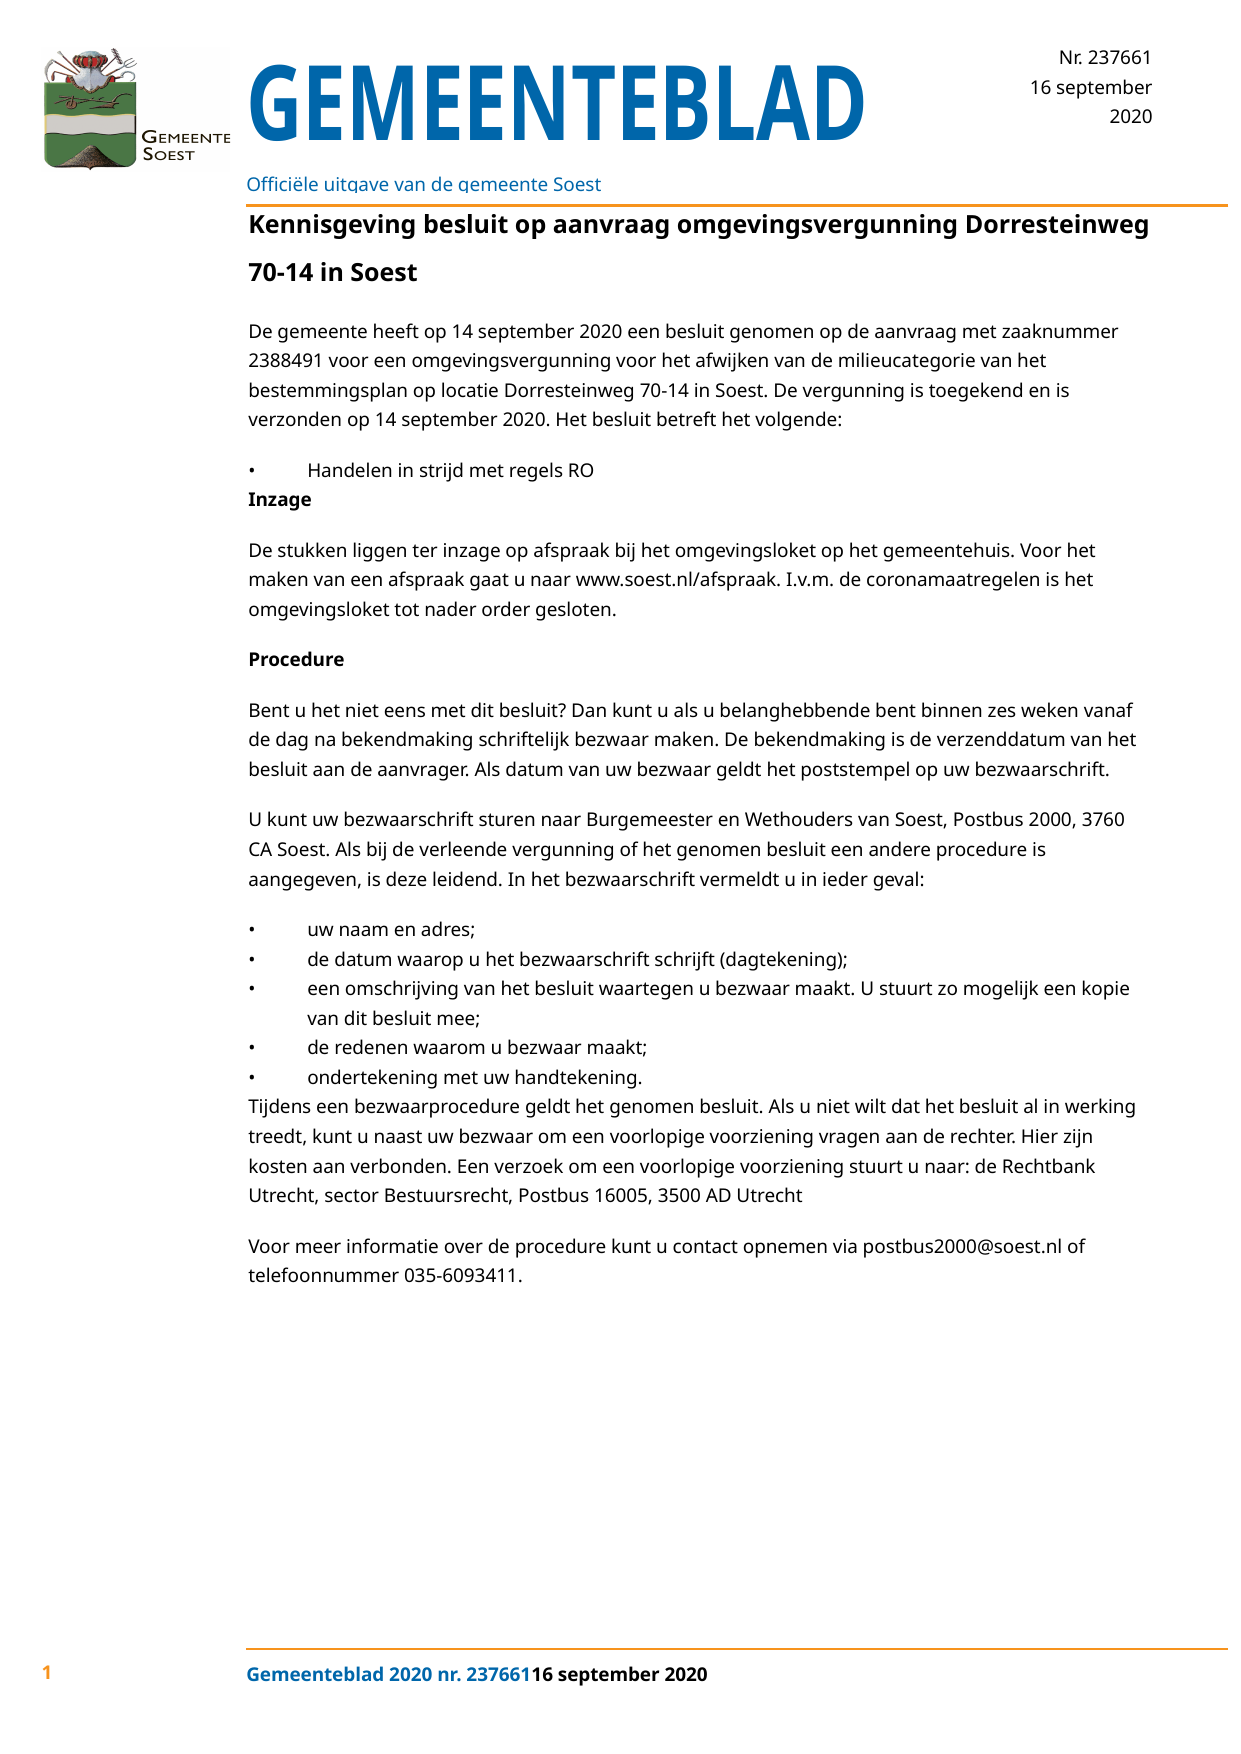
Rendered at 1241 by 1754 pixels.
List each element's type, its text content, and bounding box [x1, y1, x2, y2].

list ondertekening met uw handtekening. [248, 1064, 1152, 1090]
text De stukken liggen ter inzage op afspraak bij het omgevingsloket op het gemeentehuis. Voor het maken van een afspraak gaat u naar www.soest.nl/afspraak. I.v.m. de coronamaatregelen is het omgevingsloket tot nader order gesloten. [248, 537, 1152, 622]
list een omschrijving van het besluit waartegen u bezwaar maakt. U stuurt zo mogelijk een kopie van dit besluit mee; [248, 975, 1152, 1031]
list Handelen in strijd met regels RO [248, 457, 1152, 483]
list uw naam en adres; [248, 916, 1152, 942]
picture [41, 47, 231, 172]
text De gemeente heeft op 14 september 2020 een besluit genomen op de aanvraag met zaaknummer 2388491 voor een omgevingsvergunning voor het afwijken van de milieucategorie van het bestemmingsplan op locatie Dorresteinweg 70-14 in Soest. De vergunning is toegekend en is verzonden op 14 september 2020. Het besluit betreft het volgende: [248, 318, 1152, 432]
text Kennisgeving besluit op aanvraag omgevingsvergunning Dorresteinweg 70-14 in Soest [248, 207, 1152, 288]
list de redenen waarom u bezwaar maakt; [248, 1034, 1152, 1060]
text Procedure [248, 647, 1152, 672]
list de datum waarop u het bezwaarschrift schrijft (dagtekening); [248, 946, 1152, 972]
text U kunt uw bezwaarschrift sturen naar Burgemeester en Wethouders van Soest, Postbus 2000, 3760 CA Soest. Als bij de verleende vergunning of het genomen besluit een andere procedure is aangegeven, is deze leidend. In het bezwaarschrift vermeldt u in ieder geval: [248, 807, 1152, 892]
text Voor meer informatie over de procedure kunt u contact opnemen via postbus2000@soest.nl of telefoonnummer 035-6093411. [248, 1233, 1152, 1288]
text Inzage [248, 487, 1152, 512]
text Tijdens een bezwaarprocedure geldt het genomen besluit. Als u niet wilt dat het besluit al in werking treedt, kunt u naast uw bezwaar om een voorlopige voorziening vragen aan de rechter. Hier zijn kosten aan verbonden. Een verzoek om een voorlopige voorziening stuurt u naar: de Rechtbank Utrecht, sector Bestuursrecht, Postbus 16005, 3500 AD Utrecht [248, 1094, 1152, 1208]
text Bent u het niet eens met dit besluit? Dan kunt u als u belanghebbende bent binnen zes weken vanaf de dag na bekendmaking schriftelijk bezwaar maken. De bekendmaking is de verzenddatum van het besluit aan de aanvrager. Als datum van uw bezwaar geldt het poststempel op uw bezwaarschrift. [248, 697, 1152, 782]
